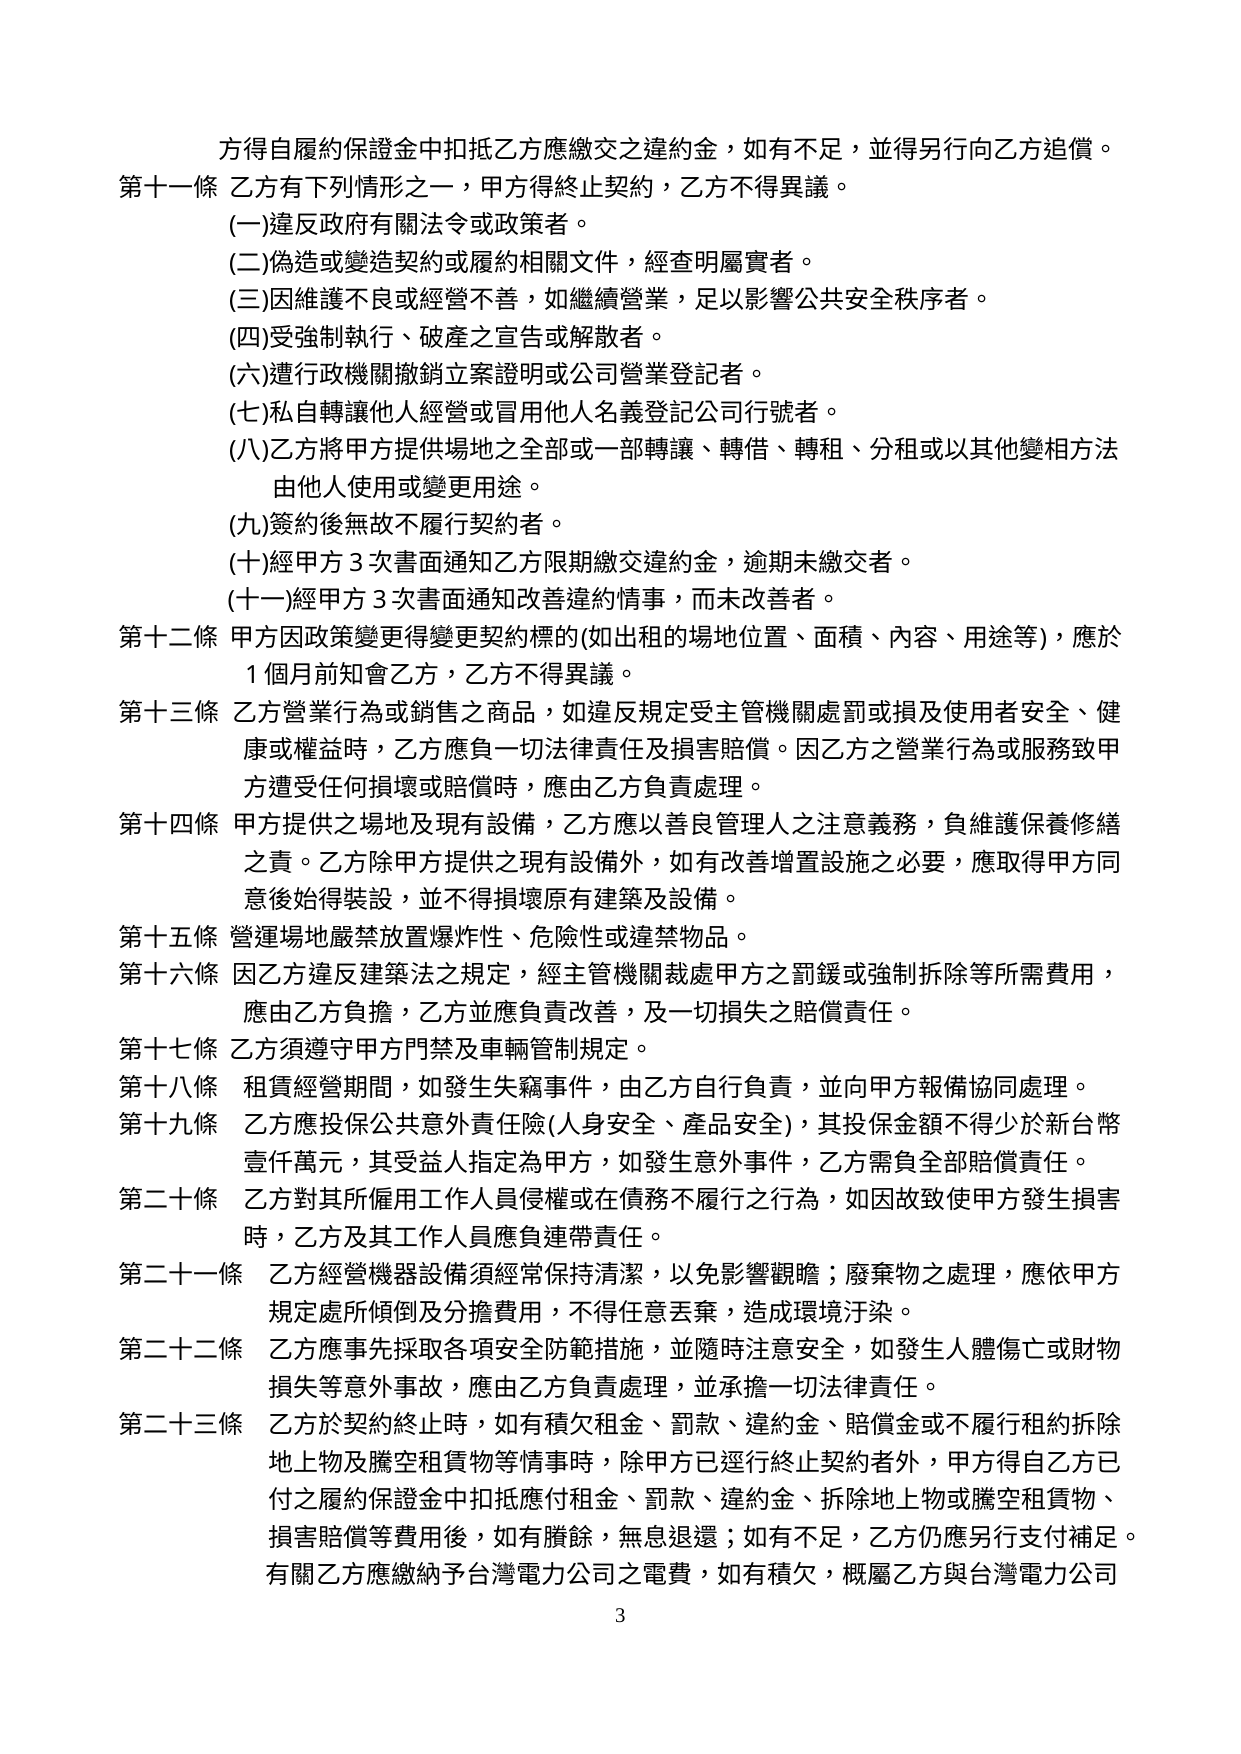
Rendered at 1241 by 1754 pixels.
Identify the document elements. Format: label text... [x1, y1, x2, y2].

text 第二十條 乙方對其所僱用工作人員侵權或在債務不履行之行為，如因故致使甲方發生損害時，乙方及其工作人員應負連帶責任。 [118, 1179, 1122, 1254]
text 第二十二條 乙方應事先採取各項安全防範措施，並隨時注意安全，如發生人體傷亡或財物損失等意外事故，應由乙方負責處理，並承擔一切法律責任。 [118, 1329, 1122, 1404]
text 第二十三條 乙方於契約終止時，如有積欠租金、罰款、違約金、賠償金或不履行租約拆除地上物及騰空租賃物等情事時，除甲方已逕行終止契約者外，甲方得自乙方已付之履約保證金中扣抵應付租金、罰款、違約金、拆除地上物或騰空租賃物、損害賠償等費用後，如有賸餘，無息退還；如有不足，乙方仍應另行支付補足。 [118, 1404, 1122, 1554]
text 第十二條 甲方因政策變更得變更契約標的(如出租的場地位置、面積、內容、用途等)，應於1個月前知會乙方，乙方不得異議。 [118, 617, 1122, 692]
text (三)因維護不良或經營不善，如繼續營業，足以影響公共安全秩序者。 [229, 279, 1122, 317]
text (十一)經甲方3次書面通知改善違約情事，而未改善者。 [218, 579, 1122, 617]
text (一)違反政府有關法令或政策者。 [229, 204, 1122, 242]
text 第十三條 乙方營業行為或銷售之商品，如違反規定受主管機關處罰或損及使用者安全、健康或權益時，乙方應負一切法律責任及損害賠償。因乙方之營業行為或服務致甲方遭受任何損壞或賠償時，應由乙方負責處理。 [118, 692, 1122, 804]
text 有關乙方應繳納予台灣電力公司之電費，如有積欠，概屬乙方與台灣電力公司 [266, 1554, 1122, 1592]
text (六)遭行政機關撤銷立案證明或公司營業登記者。 [229, 354, 1122, 392]
text (九)簽約後無故不履行契約者。 [229, 504, 1122, 542]
text (十)經甲方3次書面通知乙方限期繳交違約金，逾期未繳交者。 [229, 542, 1122, 579]
text (四)受強制執行、破產之宣告或解散者。 [229, 317, 1122, 354]
text 第十九條 乙方應投保公共意外責任險(人身安全、產品安全)，其投保金額不得少於新台幣壹仟萬元，其受益人指定為甲方，如發生意外事件，乙方需負全部賠償責任。 [118, 1104, 1122, 1179]
text (二)偽造或變造契約或履約相關文件，經查明屬實者。 [229, 242, 1122, 279]
text 第十五條 營運場地嚴禁放置爆炸性、危險性或違禁物品。 [118, 917, 1122, 954]
text 第二十一條 乙方經營機器設備須經常保持清潔，以免影響觀瞻；廢棄物之處理，應依甲方規定處所傾倒及分擔費用，不得任意丟棄，造成環境汙染。 [118, 1254, 1122, 1329]
text 第十一條 乙方有下列情形之一，甲方得終止契約，乙方不得異議。 [118, 167, 1122, 204]
text 第十四條 甲方提供之場地及現有設備，乙方應以善良管理人之注意義務，負維護保養修繕之責。乙方除甲方提供之現有設備外，如有改善增置設施之必要，應取得甲方同意後始得裝設，並不得損壞原有建築及設備。 [118, 804, 1122, 917]
text (八)乙方將甲方提供場地之全部或一部轉讓、轉借、轉租、分租或以其他變相方法由他人使用或變更用途。 [229, 429, 1122, 504]
text (七)私自轉讓他人經營或冒用他人名義登記公司行號者。 [229, 392, 1122, 429]
text 第十七條 乙方須遵守甲方門禁及車輛管制規定。 [118, 1029, 1122, 1067]
text 第十六條 因乙方違反建築法之規定，經主管機關裁處甲方之罰鍰或強制拆除等所需費用，應由乙方負擔，乙方並應負責改善，及一切損失之賠償責任。 [118, 954, 1122, 1029]
text 第十八條 租賃經營期間，如發生失竊事件，由乙方自行負責，並向甲方報備協同處理。 [118, 1067, 1122, 1104]
text 方得自履約保證金中扣抵乙方應繳交之違約金，如有不足，並得另行向乙方追償。 [118, 129, 1122, 167]
